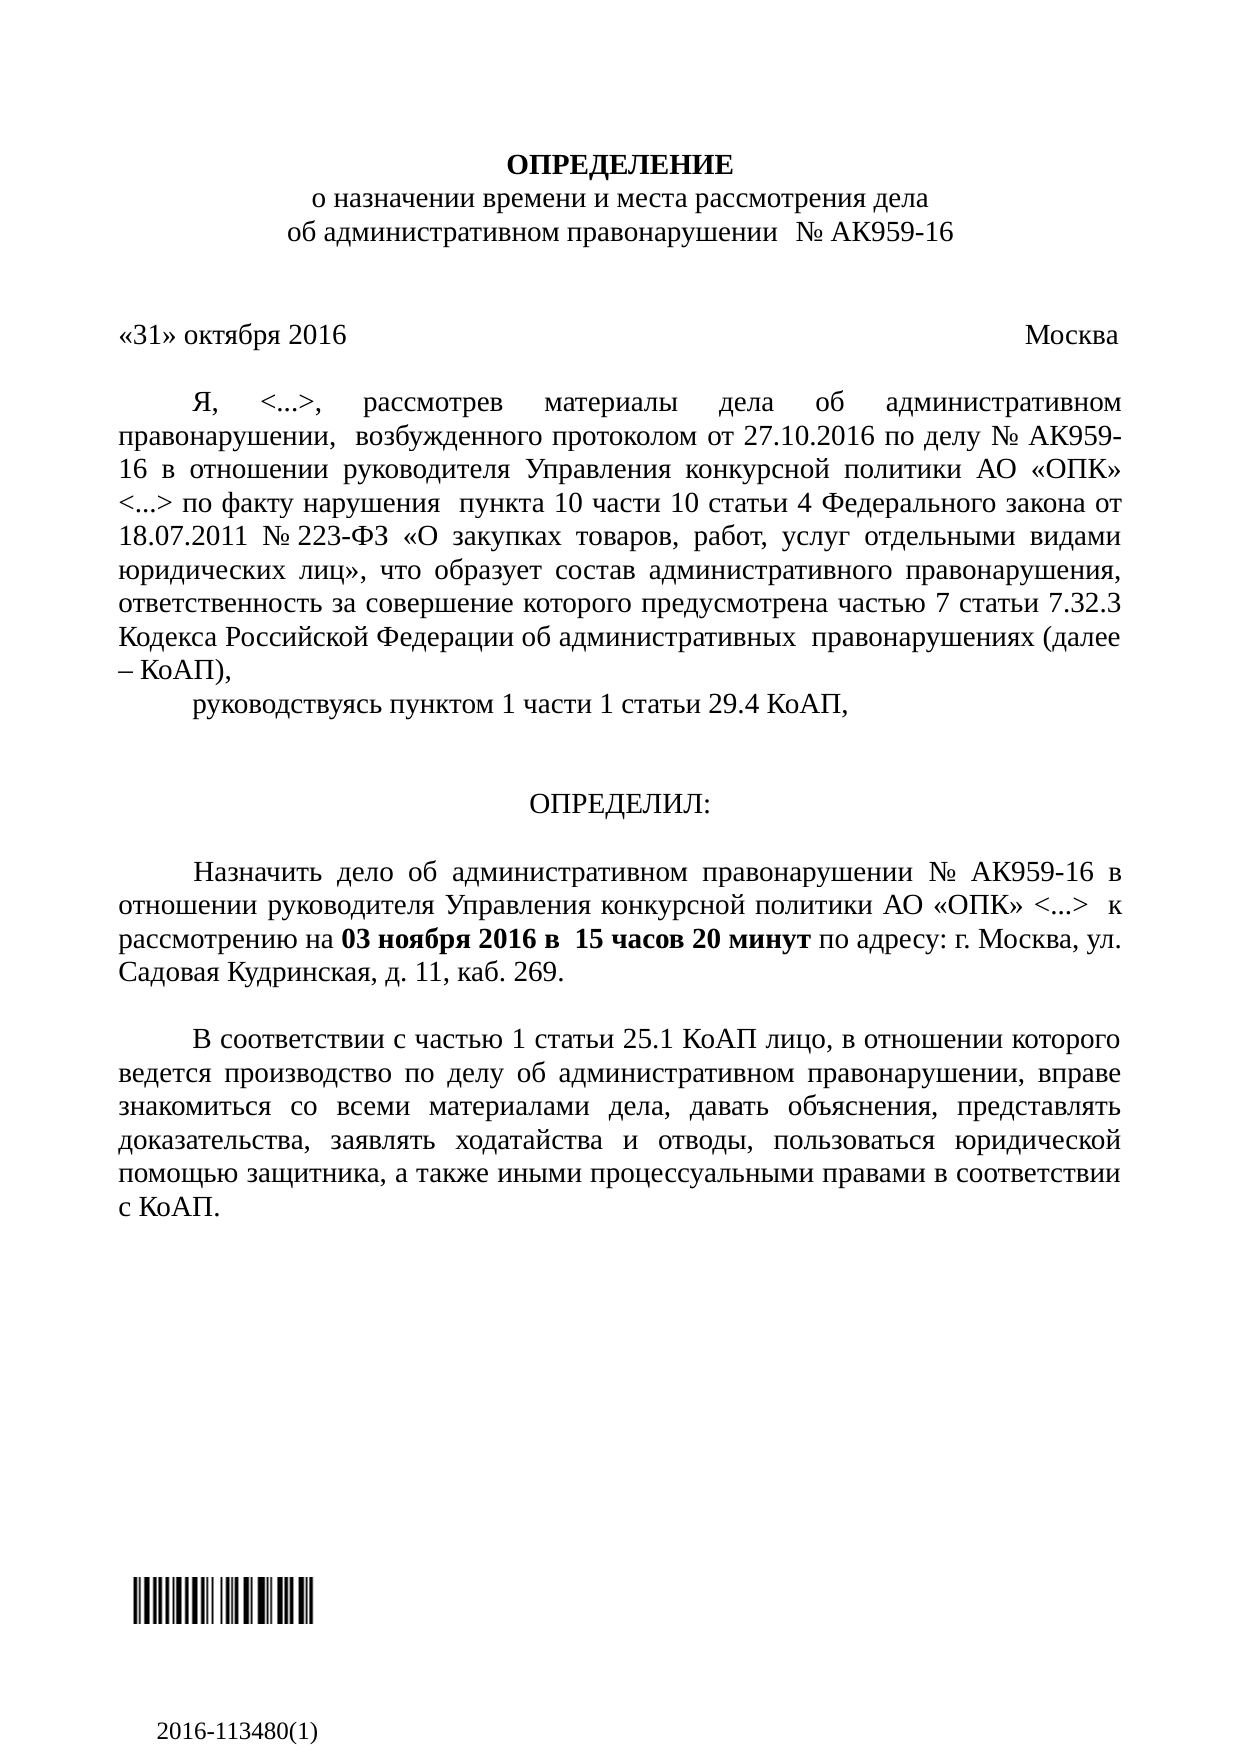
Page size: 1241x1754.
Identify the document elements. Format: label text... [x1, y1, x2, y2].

text о назначении времени и места рассмотрения дела [118, 180, 1122, 214]
subtitle ОПРЕДЕЛЕНИЕ [118, 147, 1122, 180]
text В соответствии с частью 1 статьи 25.1 КоАП лицо, в отношении которого ведется производство по делу об административном правонарушении, вправе знакомиться со всеми материалами дела, давать объяснения, представлять доказательства, заявлять ходатайства и отводы, пользоваться юридической помощью защитника, а также иными процессуальными правами в соответствии с КоАП. [118, 1021, 1122, 1223]
text Назначить дело об административном правонарушении № АК959-16 в отношении руководителя Управления конкурсной политики АО «ОПК» <...> к рассмотрению на 03 ноября 2016 в 15 часов 20 минут по адресу: г. Москва, ул. Садовая Кудринская, д. 11, каб. 269. [118, 854, 1122, 988]
text «31» октября 2016 Москва [118, 317, 1122, 351]
text Я, <...>, рассмотрев материалы дела об административном правонарушении, возбужденного протоколом от 27.10.2016 по делу № АК959-16 в отношении руководителя Управления конкурсной политики АО «ОПК» <...> по факту нарушения пункта 10 части 10 статьи 4 Федерального закона от 18.07.2011 № 223-ФЗ «О закупках товаров, работ, услуг отдельными видами юридических лиц», что образует состав административного правонарушения, ответственность за совершение которого предусмотрена частью 7 статьи 7.32.3 Кодекса Российской Федерации об административных правонарушениях (далее – КоАП), [118, 384, 1122, 686]
text ОПРЕДЕЛИЛ: [118, 787, 1122, 820]
picture [118, 1577, 331, 1624]
text руководствуясь пунктом 1 части 1 статьи 29.4 КоАП, [118, 686, 1122, 719]
text об административном правонарушении № АК959-16 [118, 214, 1122, 250]
